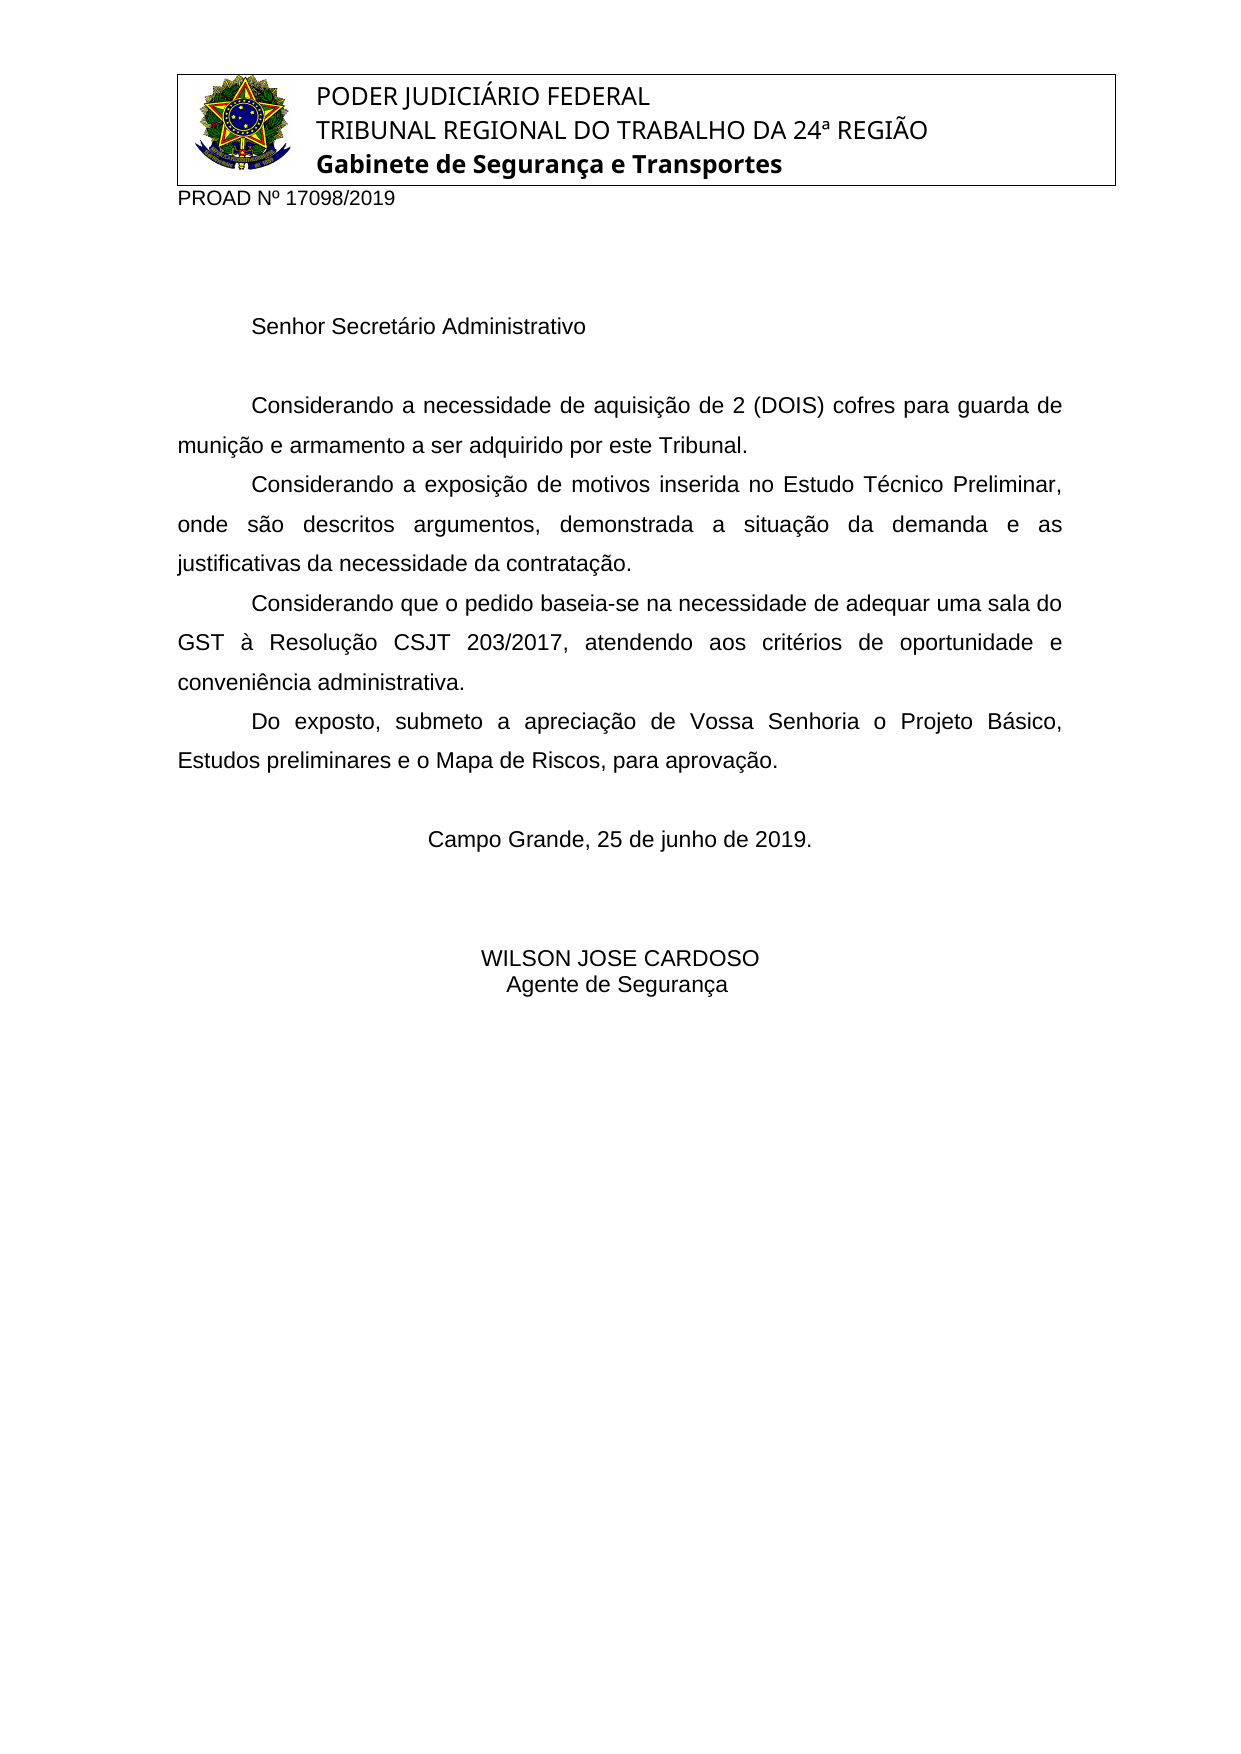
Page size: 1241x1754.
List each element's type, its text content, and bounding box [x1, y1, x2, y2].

text Considerando a exposição de motivos inserida no Estudo Técnico Preliminar, onde são descritos argumentos, demonstrada a situação da demanda e as justificativas da necessidade da contratação. [177, 471, 1063, 576]
text Agente de Segurança [177, 971, 1063, 998]
text Considerando a necessidade de aquisição de 2 (DOIS) cofres para guarda de munição e armamento a ser adquirido por este Tribunal. [177, 392, 1063, 458]
text Do exposto, submeto a apreciação de Vossa Senhoria o Projeto Básico, Estudos preliminares e o Mapa de Riscos, para aprovação. [177, 708, 1063, 774]
text Campo Grande, 25 de junho de 2019. [177, 826, 1063, 853]
text Senhor Secretário Administrativo [177, 313, 1063, 339]
text Considerando que o pedido baseia-se na necessidade de adequar uma sala do GST à Resolução CSJT 203/2017, atendendo aos critérios de oportunidade e conveniência administrativa. [177, 589, 1063, 695]
text WILSON JOSE CARDOSO [177, 945, 1063, 971]
